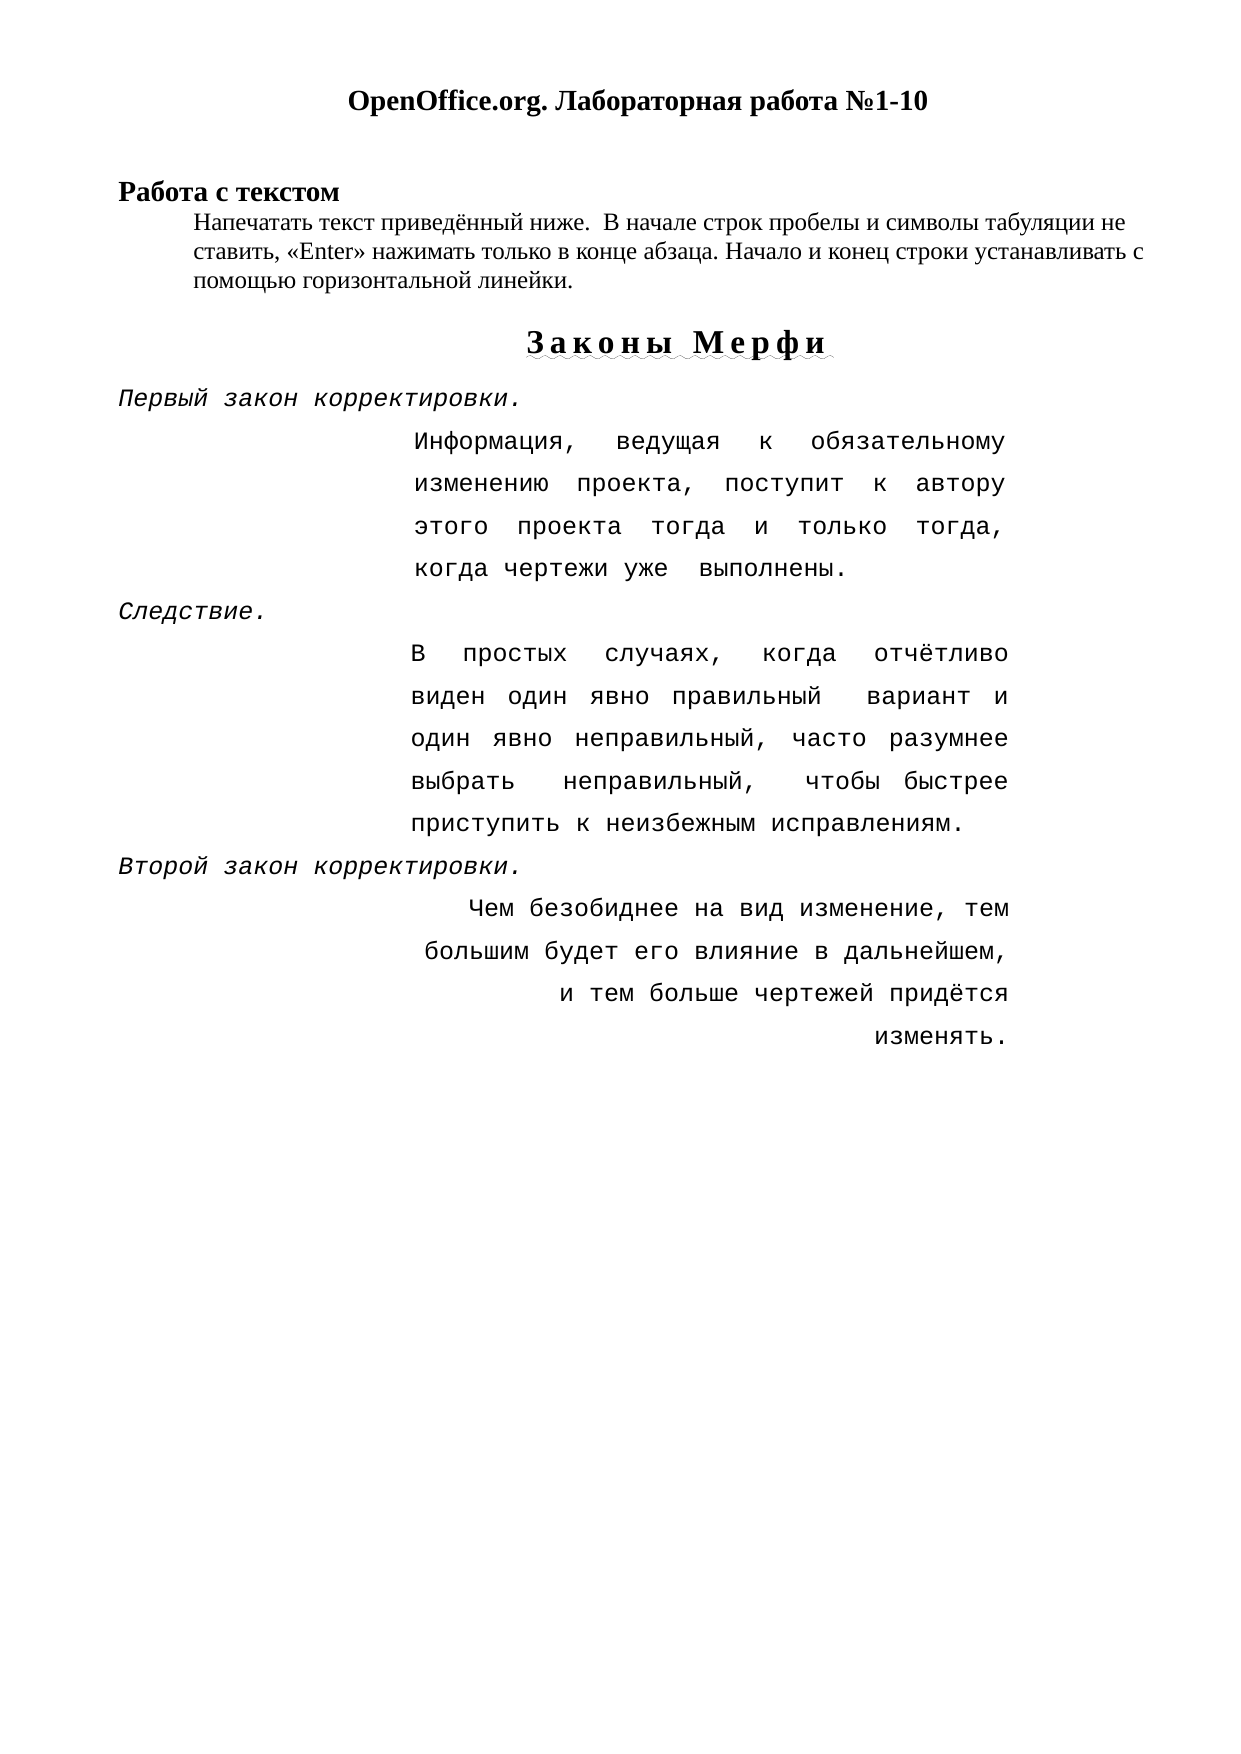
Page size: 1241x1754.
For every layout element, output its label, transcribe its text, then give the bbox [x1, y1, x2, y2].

text В простых случаях, когда отчётливо виден один явно правильный вариант и один явно неправильный, часто разумнее выбрать неправильный, чтобы быстрее приступить к неизбежным исправлениям. [410, 641, 1009, 839]
text Законы Мерфи [193, 322, 1157, 361]
text OpenOffice.org. Лабораторная работа №1-10 [118, 83, 1157, 116]
text Чем безобиднее на вид изменение, тем большим будет его влияние в дальнейшем, и тем больше чертежей придётся изменять. [413, 896, 1009, 1052]
text Напечатать текст приведённый ниже. В начале строк пробелы и символы табуляции не ставить, «Enter» нажимать только в конце абзаца. Начало и конец строки устанавливать с помощью горизонтальной линейки. [193, 207, 1157, 293]
text Работа с текстом [118, 174, 1157, 207]
text Второй закон корректировки. [118, 853, 1157, 882]
text Первый закон корректировки. [118, 386, 1157, 414]
text Информация, ведущая к обязательному изменению проекта, поступит к автору этого проекта тогда и только тогда, когда чертежи уже выполнены. [413, 428, 1006, 584]
text Следствие. [118, 598, 1157, 627]
